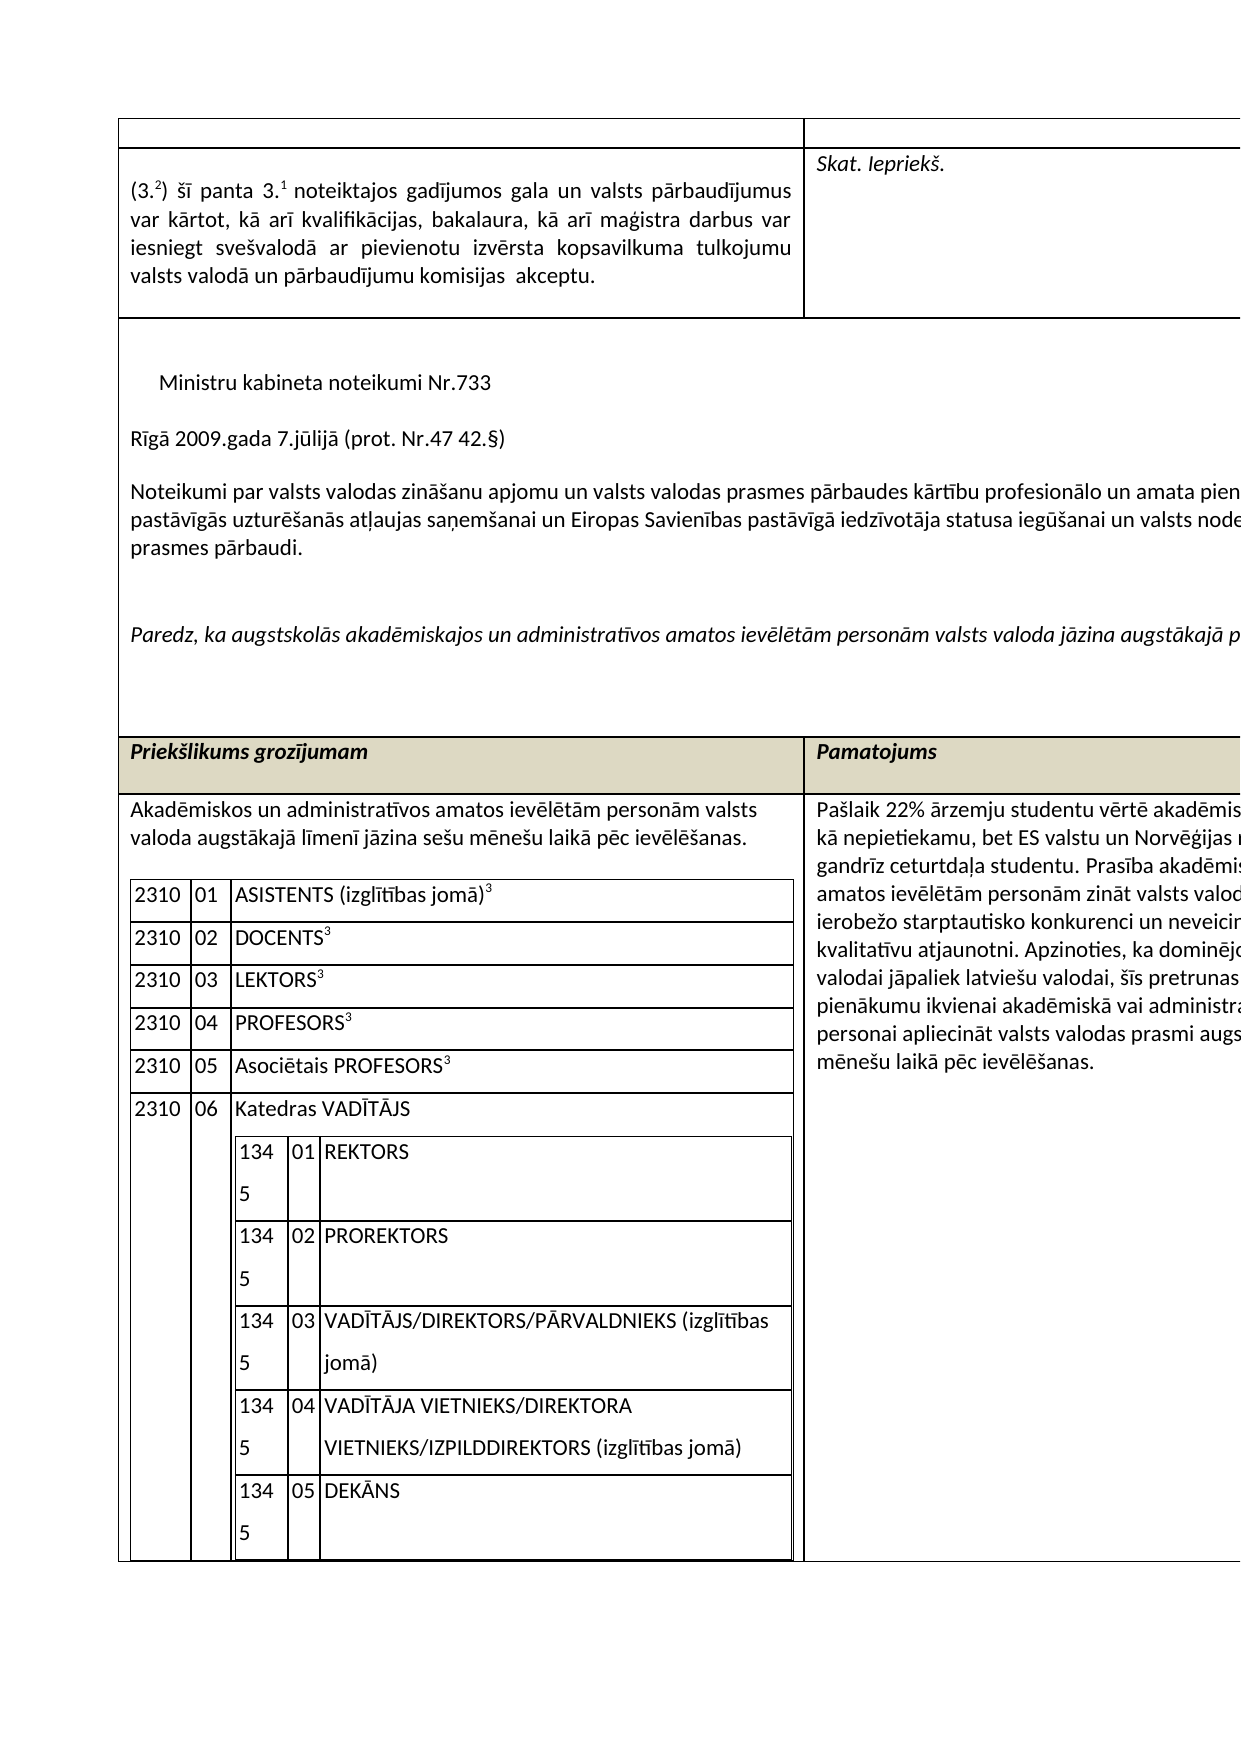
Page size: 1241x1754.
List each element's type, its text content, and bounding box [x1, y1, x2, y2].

table_header 2310 [131, 880, 190, 921]
table_cell 2310 [131, 1094, 190, 1560]
table_cell 2310 [131, 1051, 190, 1092]
table_cell 02 [192, 923, 230, 964]
table_cell 1345 [236, 1307, 287, 1389]
table_cell 04 [289, 1391, 319, 1474]
table_cell 1345 [236, 1222, 287, 1305]
table_cell PROFESORS3 [232, 1009, 793, 1049]
table_cell 06 [192, 1094, 230, 1560]
table_header REKTORS [321, 1137, 791, 1220]
table_cell 05 [192, 1051, 230, 1092]
table_cell 1345 [236, 1476, 287, 1559]
table_cell [805, 119, 1240, 147]
table_cell VADĪTĀJS/DIREKTORS/PĀRVALDNIEKS (izglītības jomā) [321, 1307, 791, 1389]
table_header 01 [289, 1137, 319, 1220]
table_cell Akadēmiskos un administratīvos amatos ievēlētām personām valsts valoda augstākajā līmenī jāzina sešu mēnešu laikā pēc ievēlēšanas. [119, 795, 803, 1561]
table_cell Ministru kabineta noteikumi Nr.733 Rīgā 2009.gada 7.jūlijā (prot. Nr.47 42.§) Noteikumi par valsts valodas zināšanu apjomu un valsts valodas prasmes pārbaudes kārtību profesionālo un amata pienākumu veikšanai, pastāvīgās uzturēšanās atļaujas saņemšanai un Eiropas Savienības pastāvīgā iedzīvotāja statusa iegūšanai un valsts nodevu par valsts valodas prasmes pārbaudi. Paredz, ka augstskolās akadēmiskajos un administratīvos amatos ievēlētām personām valsts valoda jāzina augstākajā pakāpē. [119, 319, 1240, 736]
table_cell 04 [192, 1009, 230, 1049]
table_cell 1345 [236, 1391, 287, 1474]
table_cell 2310 [131, 966, 190, 1007]
table_cell Skat. Iepriekš. [805, 149, 1240, 317]
table_cell DEKĀNS [321, 1476, 791, 1559]
table_cell 2310 [131, 1009, 190, 1049]
table_cell PROREKTORS [321, 1222, 791, 1305]
table_cell Asociētais PROFESORS3 [232, 1051, 793, 1092]
table_cell 03 [289, 1307, 319, 1389]
table_cell Pašlaik 22% ārzemju studentu vērtē akadēmiskā personāla kvalifikāciju kā nepietiekamu, bet ES valstu un Norvēģijas respondentu vidū tā ir gandrīz ceturtdaļa studentu. Prasība akadēmiskos vai administratīvos amatos ievēlētām personām zināt valsts valodu augstākajā līmenī ierobežo starptautisko konkurenci un neveicina akadēmiskā personāla kvalitatīvu atjaunotni. Apzinoties, ka dominējošai akadēmiskās vides valodai jāpaliek latviešu valodai, šīs pretrunas var risināt, uzliekot par pienākumu ikvienai akadēmiskā vai administratīvā amatā ievēlētai personai apliecināt valsts valodas prasmi augstākajā līmenī sešu mēnešu laikā pēc ievēlēšanas. [805, 795, 1240, 1561]
table_cell 05 [289, 1476, 319, 1559]
table_cell 02 [289, 1222, 319, 1305]
table_cell 2310 [131, 923, 190, 964]
table_cell DOCENTS3 [232, 923, 793, 964]
table_header 01 [192, 880, 230, 921]
table_header ASISTENTS (izglītības jomā)3 [232, 880, 793, 921]
table_cell [119, 119, 803, 147]
table_cell VADĪTĀJA VIETNIEKS/DIREKTORA VIETNIEKS/IZPILDDIREKTORS (izglītības jomā) [321, 1391, 791, 1474]
table_cell Priekšlikums grozījumam [119, 738, 803, 793]
table_cell Katedras VADĪTĀJS [232, 1094, 793, 1560]
table_header 1345 [236, 1137, 287, 1220]
table_cell Pamatojums [805, 738, 1240, 793]
table_cell (3.2) šī panta 3.1 noteiktajos gadījumos gala un valsts pārbaudījumus var kārtot, kā arī kvalifikācijas, bakalaura, kā arī maģistra darbus var iesniegt svešvalodā ar pievienotu izvērsta kopsavilkuma tulkojumu valsts valodā un pārbaudījumu komisijas akceptu. [119, 149, 803, 317]
table_cell 03 [192, 966, 230, 1007]
table_cell LEKTORS3 [232, 966, 793, 1007]
